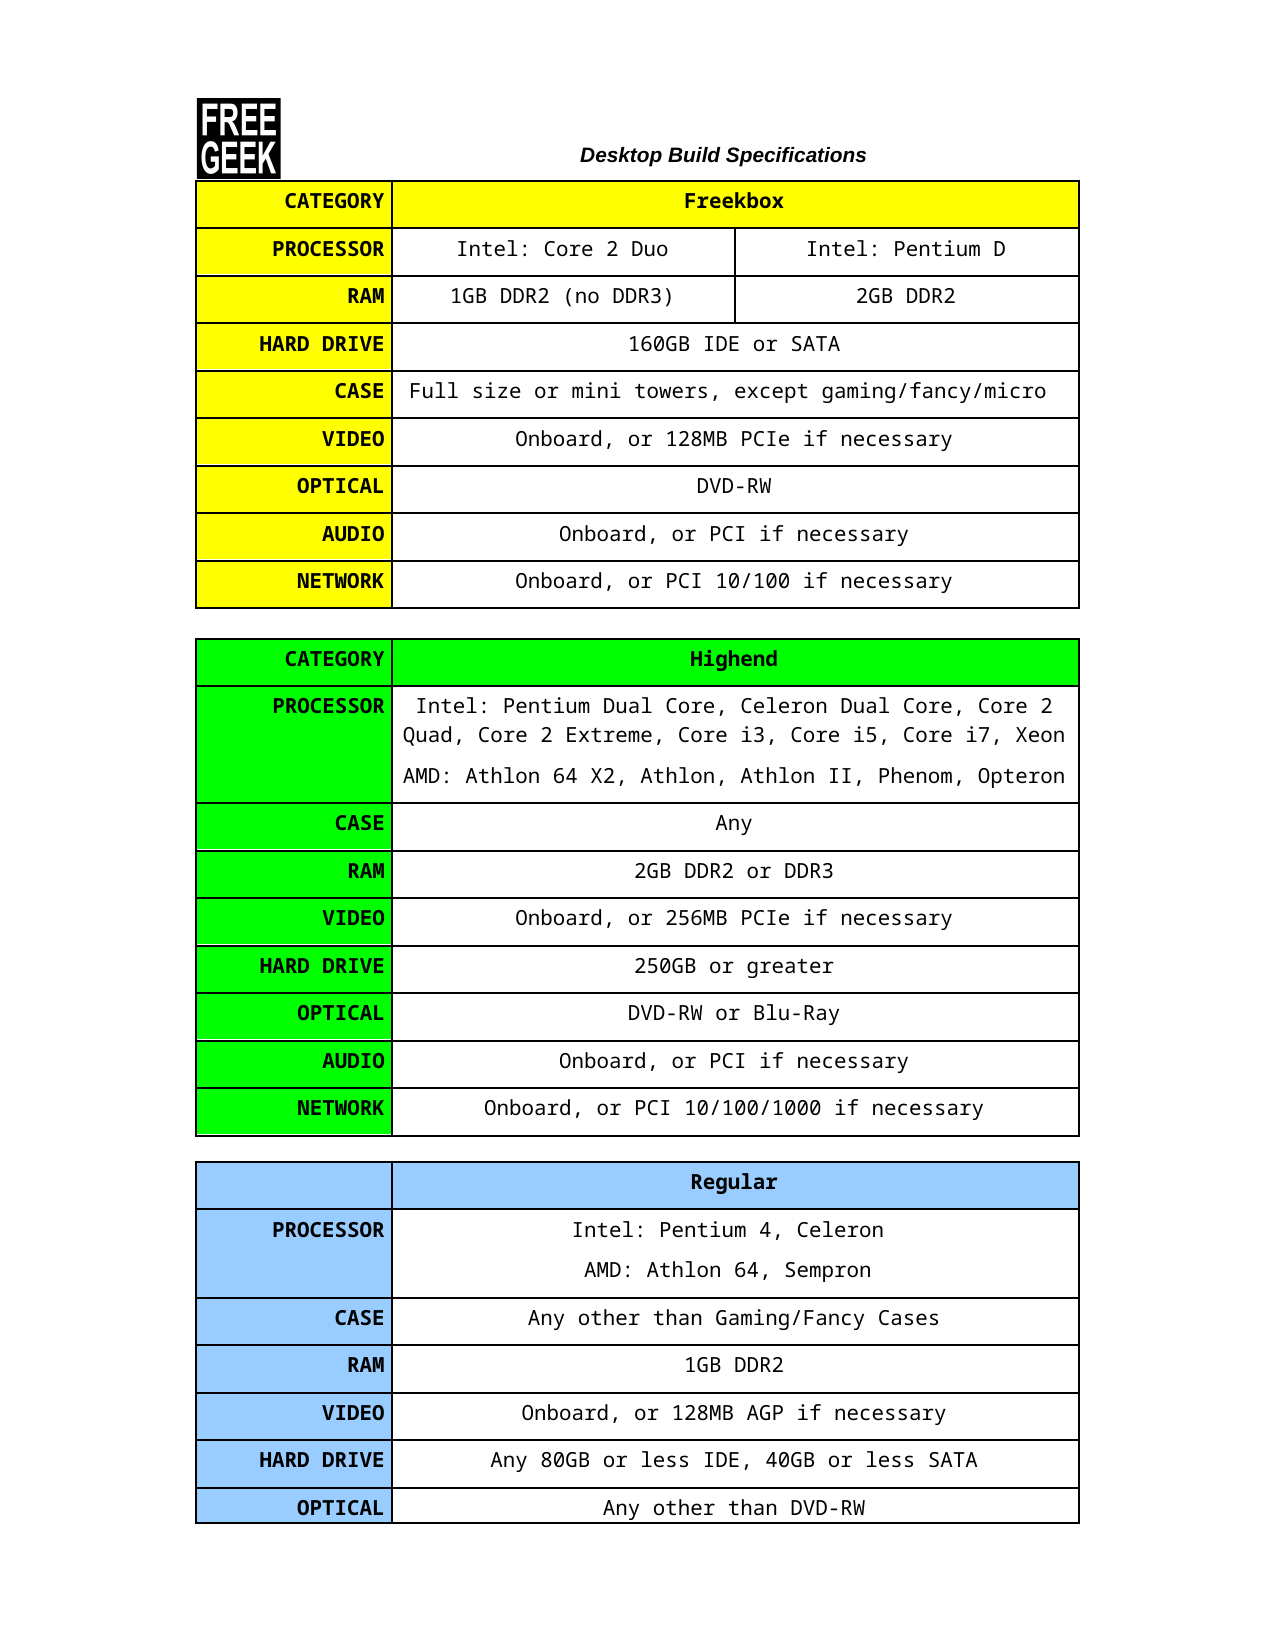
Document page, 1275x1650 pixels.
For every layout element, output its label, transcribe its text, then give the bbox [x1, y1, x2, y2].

table_cell 1GB DDR2 (no DDR3) [393, 277, 734, 322]
subtitle Desktop Build Specifications [281, 143, 1157, 167]
table_cell 2GB DDR2 or DDR3 [393, 852, 1078, 897]
table_cell AUDIO [197, 1042, 391, 1087]
table_cell Onboard, or 256MB PCIe if necessary [393, 899, 1078, 944]
table_cell PROCESSOR [197, 1210, 391, 1297]
table_cell VIDEO [197, 899, 391, 944]
table_cell Intel: Pentium 4, Celeron AMD: Athlon 64, Sempron [393, 1210, 1078, 1297]
table_cell Onboard, or PCI if necessary [393, 1042, 1078, 1087]
table_cell NETWORK [197, 1089, 391, 1134]
subtitle [118, 143, 196, 167]
table_cell 160GB IDE or SATA [393, 324, 1078, 369]
table_cell HARD DRIVE [197, 324, 391, 369]
table_cell 250GB or greater [393, 947, 1078, 992]
table_cell RAM [197, 852, 391, 897]
table_cell OPTICAL [197, 1489, 391, 1522]
table_cell CASE [197, 1299, 391, 1344]
table_cell VIDEO [197, 419, 391, 464]
table_cell 2GB DDR2 [736, 277, 1078, 322]
table_cell Full size or mini towers, except gaming/fancy/micro [393, 372, 1078, 417]
table_cell Onboard, or PCI if necessary [393, 514, 1078, 559]
table_cell CASE [197, 372, 391, 417]
table_cell HARD DRIVE [197, 947, 391, 992]
table_cell Any other than Gaming/Fancy Cases [393, 1299, 1078, 1344]
table_cell Intel: Pentium Dual Core, Celeron Dual Core, Core 2 Quad, Core 2 Extreme, Core i3, Core i5, Core i7, Xeon AMD: Athlon 64 X2, Athlon, Athlon II, Phenom, Opteron [393, 687, 1078, 802]
table_cell Onboard, or PCI 10/100 if necessary [393, 562, 1078, 607]
table_cell Onboard, or 128MB AGP if necessary [393, 1394, 1078, 1439]
table_cell OPTICAL [197, 994, 391, 1039]
table_cell AUDIO [197, 514, 391, 559]
table_header Highend [393, 640, 1078, 685]
table_header CATEGORY [197, 640, 391, 685]
table_cell Onboard, or 128MB PCIe if necessary [393, 419, 1078, 464]
table_cell PROCESSOR [197, 229, 391, 274]
table_cell Any 80GB or less IDE, 40GB or less SATA [393, 1441, 1078, 1487]
table_cell OPTICAL [197, 467, 391, 512]
table_cell DVD-RW or Blu-Ray [393, 994, 1078, 1039]
table_cell PROCESSOR [197, 687, 391, 802]
table_cell Any [393, 804, 1078, 849]
table_cell Onboard, or PCI 10/100/1000 if necessary [393, 1089, 1078, 1134]
table_header Freekbox [393, 182, 1078, 227]
table_cell Any other than DVD-RW [393, 1489, 1078, 1522]
table_cell Intel: Pentium D [736, 229, 1078, 274]
table_cell DVD-RW [393, 467, 1078, 512]
table_cell Intel: Core 2 Duo [393, 229, 734, 274]
table_cell 1GB DDR2 [393, 1346, 1078, 1392]
table_cell CASE [197, 804, 391, 849]
table_header Regular [393, 1163, 1078, 1208]
table_cell VIDEO [197, 1394, 391, 1439]
table_header CATEGORY [197, 182, 391, 227]
table_cell NETWORK [197, 562, 391, 607]
table_cell HARD DRIVE [197, 1441, 391, 1487]
table_cell RAM [197, 277, 391, 322]
table_header [197, 1163, 391, 1208]
picture [196, 98, 281, 179]
table_cell RAM [197, 1346, 391, 1392]
